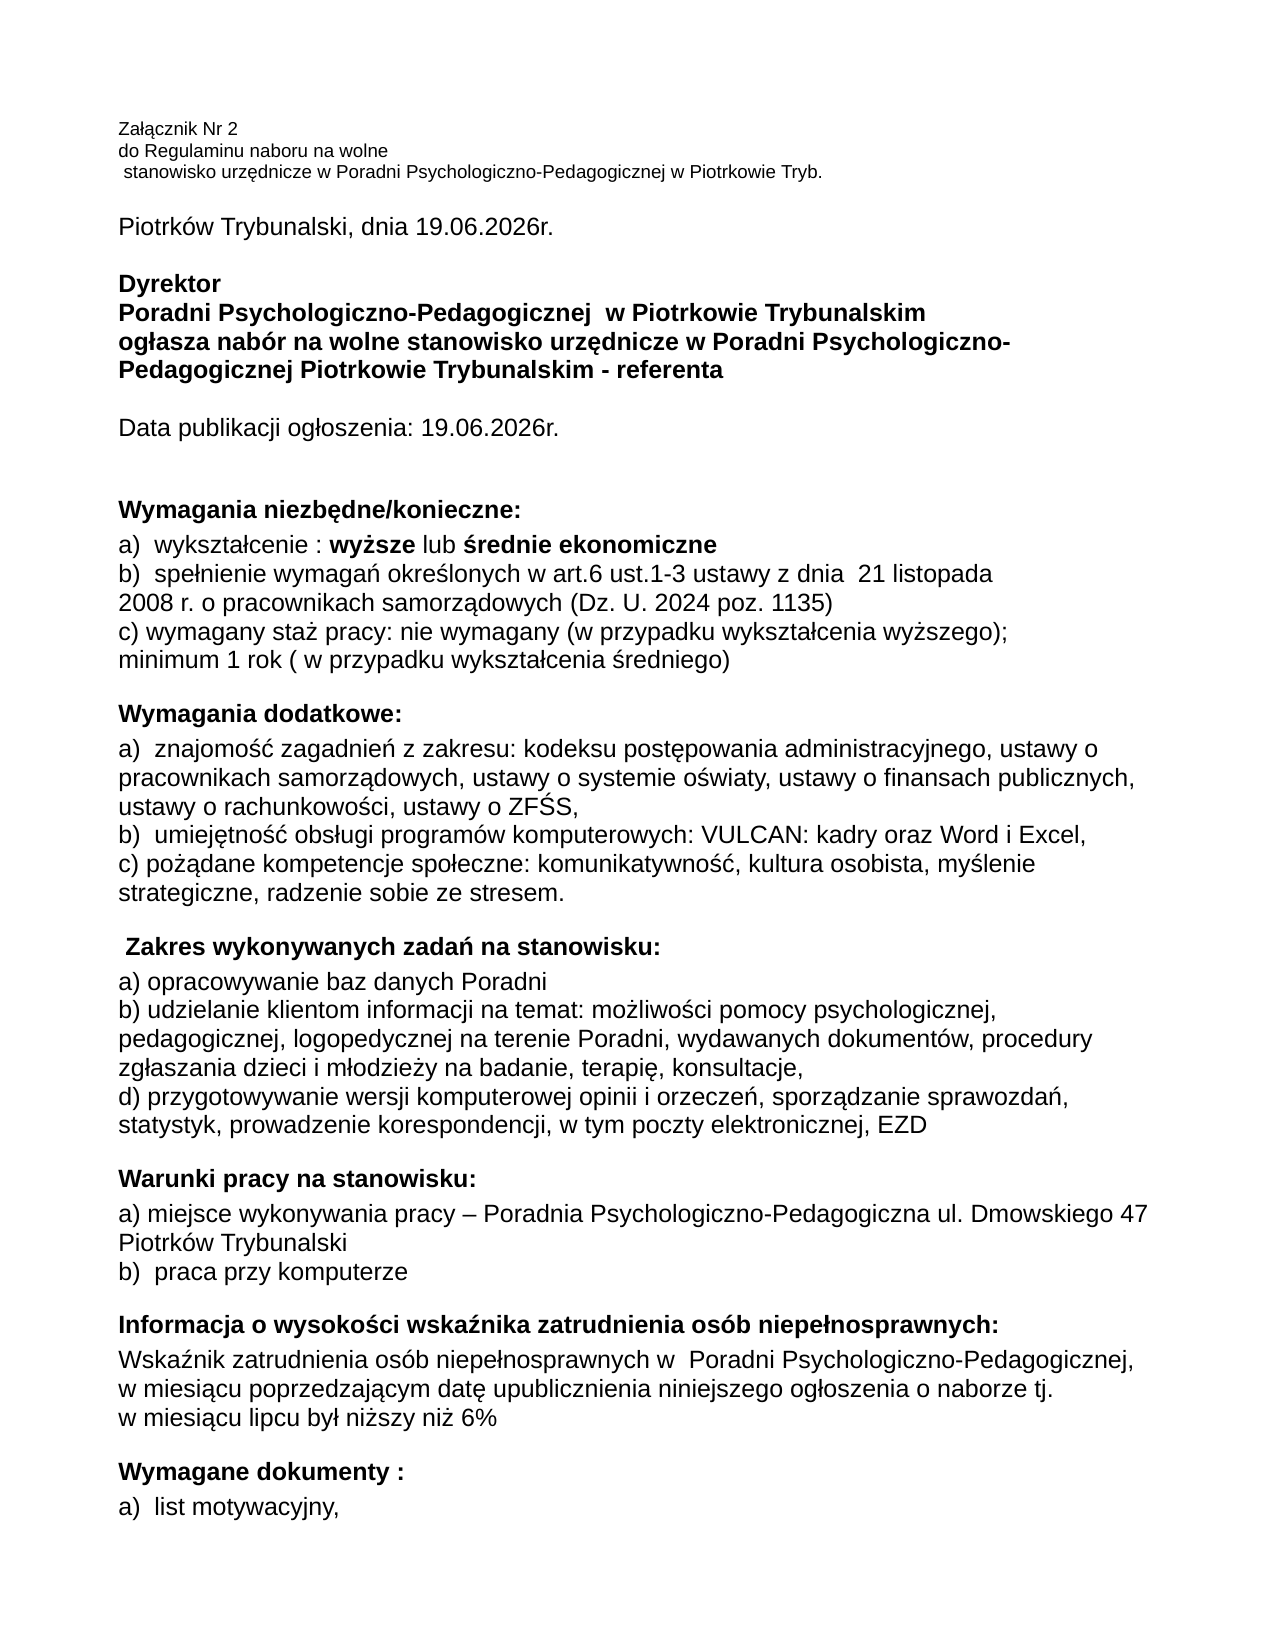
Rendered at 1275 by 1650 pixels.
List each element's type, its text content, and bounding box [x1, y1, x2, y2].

subtitle Informacja o wysokości wskaźnika zatrudnienia osób niepełnosprawnych: [118, 1310, 1157, 1339]
subtitle Zakres wykonywanych zadań na stanowisku: [118, 932, 1157, 960]
text Data publikacji ogłoszenia: 19.06.2026r. [118, 413, 1157, 442]
subtitle Warunki pracy na stanowisku: [118, 1164, 1157, 1193]
text a) opracowywanie baz danych Poradni [118, 967, 1157, 995]
text c) pożądane kompetencje społeczne: komunikatywność, kultura osobista, myślenie strategiczne, radzenie sobie ze stresem. [118, 849, 1157, 907]
text b) spełnienie wymagań określonych w art.6 ust.1-3 ustawy z dnia 21 listopada [118, 559, 1157, 588]
subtitle Wymagania dodatkowe: [118, 699, 1157, 728]
text Załącznik Nr 2 [118, 118, 1157, 140]
text do Regulaminu naboru na wolne [118, 140, 1157, 161]
text a) znajomość zagadnień z zakresu: kodeksu postępowania administracyjnego, ustawy o pracownikach samorządowych, ustawy o systemie oświaty, ustawy o finansach publicznych, ustawy o rachunkowości, ustawy o ZFŚS, [118, 734, 1157, 820]
text minimum 1 rok ( w przypadku wykształcenia średniego) [118, 645, 1157, 674]
text Wskaźnik zatrudnienia osób niepełnosprawnych w Poradni Psychologiczno-Pedagogicznej, w miesiącu poprzedzającym datę upublicznienia niniejszego ogłoszenia o naborze tj. w miesiącu lipcu był niższy niż 6% [118, 1345, 1157, 1432]
text Piotrków Trybunalski, dnia 19.06.2026r. [118, 212, 1157, 240]
text b) umiejętność obsługi programów komputerowych: VULCAN: kadry oraz Word i Excel, [118, 820, 1157, 849]
subtitle Wymagania niezbędne/konieczne: [118, 495, 1157, 524]
subtitle ogłasza nabór na wolne stanowisko urzędnicze w Poradni Psychologiczno-Pedagogicznej Piotrkowie Trybunalskim - referenta [118, 327, 1157, 384]
subtitle Wymagane dokumenty : [118, 1457, 1157, 1485]
text c) wymagany staż pracy: nie wymagany (w przypadku wykształcenia wyższego); [118, 617, 1157, 645]
text d) przygotowywanie wersji komputerowej opinii i orzeczeń, sporządzanie sprawozdań, statystyk, prowadzenie korespondencji, w tym poczty elektronicznej, EZD [118, 1082, 1157, 1139]
subtitle Dyrektor [118, 269, 1157, 298]
text a) wykształcenie : wyższe lub średnie ekonomiczne [118, 530, 1157, 559]
text stanowisko urzędnicze w Poradni Psychologiczno-Pedagogicznej w Piotrkowie Tryb. [118, 161, 1157, 183]
subtitle Poradni Psychologiczno-Pedagogicznej w Piotrkowie Trybunalskim [118, 298, 1157, 327]
text a) list motywacyjny, [118, 1492, 1186, 1520]
text a) miejsce wykonywania pracy – Poradnia Psychologiczno-Pedagogiczna ul. Dmowskiego 47 Piotrków Trybunalski [118, 1199, 1157, 1257]
text 2008 r. o pracownikach samorządowych (Dz. U. 2024 poz. 1135) [118, 588, 1157, 617]
text b) udzielanie klientom informacji na temat: możliwości pomocy psychologicznej, pedagogicznej, logopedycznej na terenie Poradni, wydawanych dokumentów, procedury zgłaszania dzieci i młodzieży na badanie, terapię, konsultacje, [118, 995, 1157, 1082]
text b) praca przy komputerze [118, 1257, 1157, 1285]
